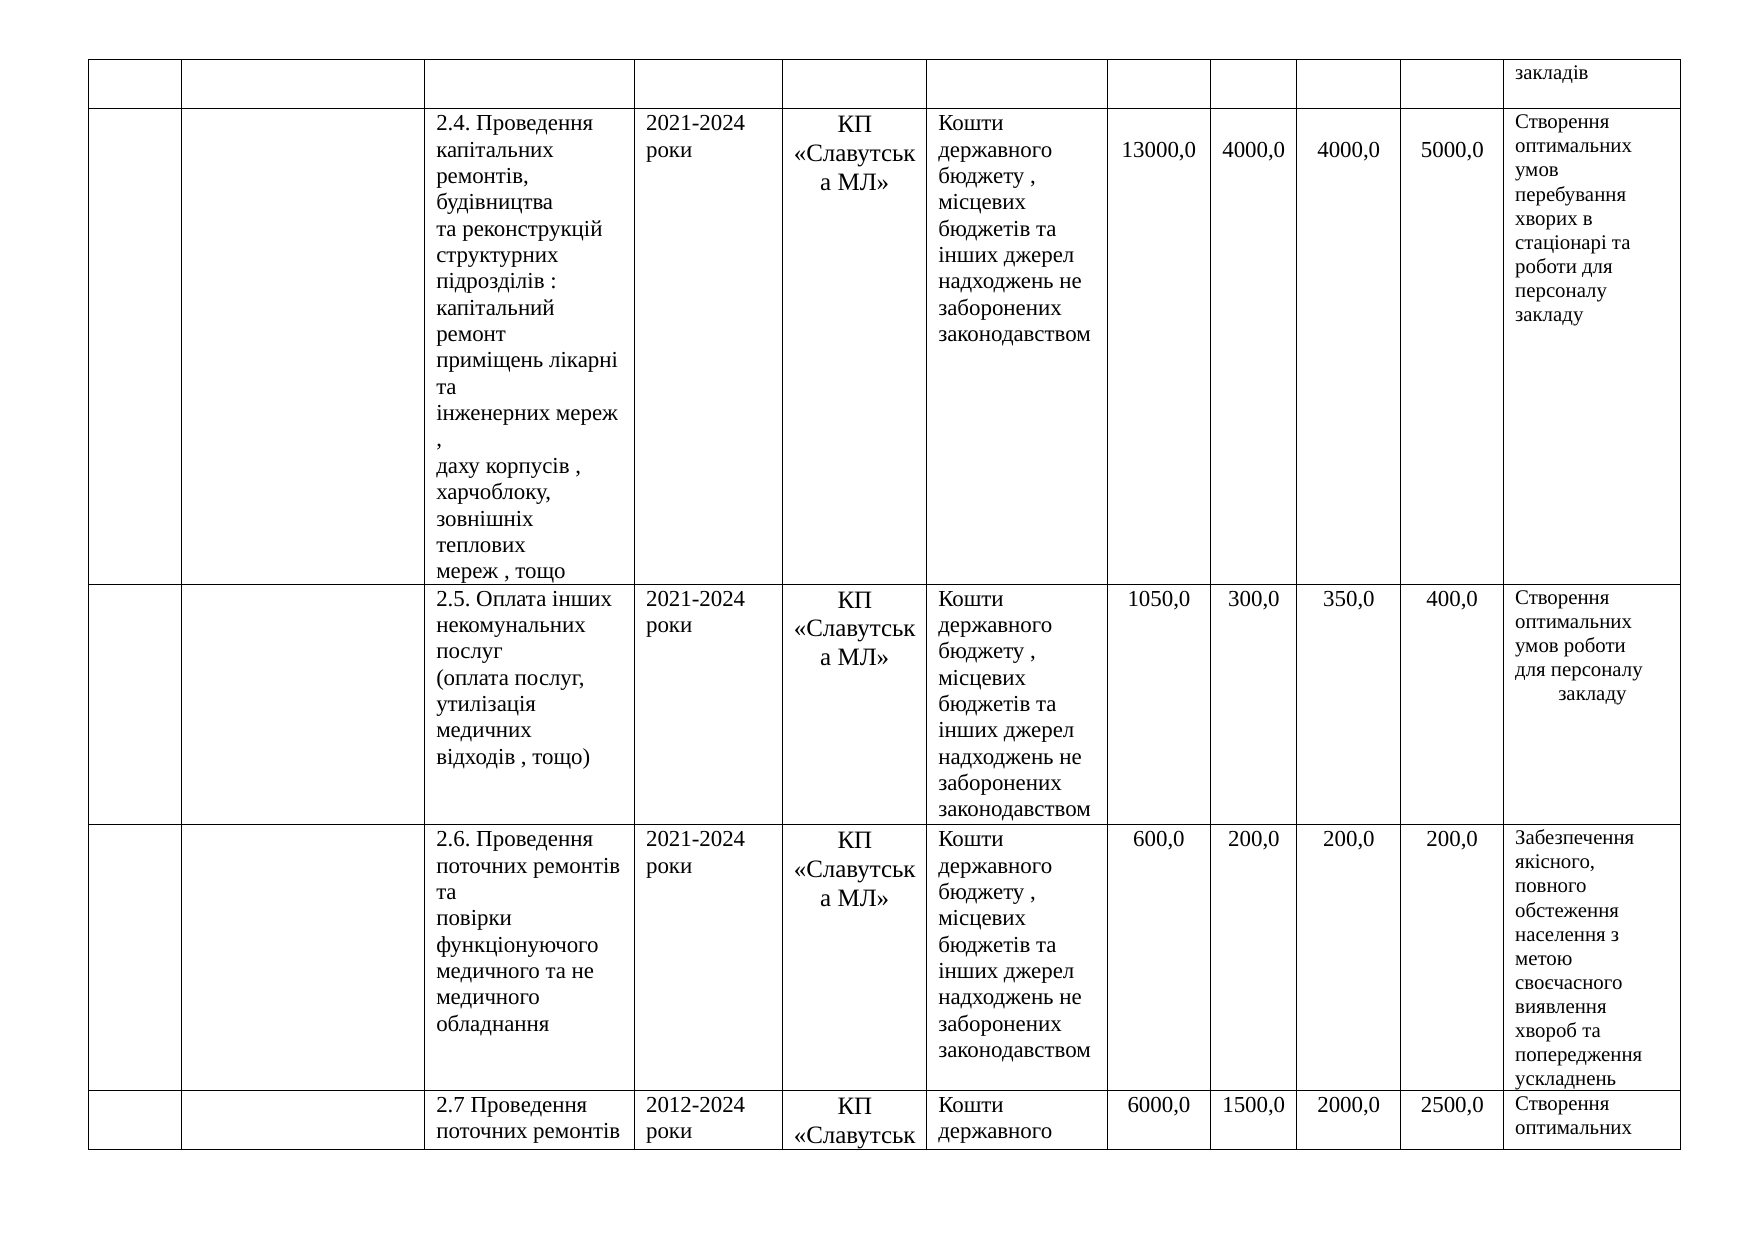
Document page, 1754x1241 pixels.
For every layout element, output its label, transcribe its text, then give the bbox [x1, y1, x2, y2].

table_cell [182, 1091, 424, 1148]
table_cell 2021-2024 роки [635, 825, 782, 1090]
table_cell [1297, 60, 1400, 108]
table_cell [1211, 60, 1296, 108]
table_cell Забезпечення якісного, повного обстеження населення з метою своєчасного виявлення хвороб та попередження ускладнень [1504, 825, 1680, 1090]
table_cell 4000,0 [1297, 109, 1400, 584]
table_cell [89, 825, 181, 1090]
table_cell Створення оптимальних [1504, 1091, 1680, 1148]
table_cell [182, 109, 424, 584]
table_cell КП «Славутськ [783, 1091, 926, 1148]
table_cell Кошти державного [927, 1091, 1107, 1148]
table_cell 200,0 [1211, 825, 1296, 1090]
table_cell 400,0 [1401, 585, 1503, 824]
table_cell [89, 109, 181, 584]
table_cell 2.6. Проведення поточних ремонтів та повірки функціонуючого медичного та не медичного обладнання [425, 825, 634, 1090]
table_cell [89, 585, 181, 824]
table_cell 1500,0 [1211, 1091, 1296, 1148]
table_cell 300,0 [1211, 585, 1296, 824]
table_cell 2021-2024 роки [635, 109, 782, 584]
table_cell 350,0 [1297, 585, 1400, 824]
table_cell 2012-2024 роки [635, 1091, 782, 1148]
table_cell 600,0 [1108, 825, 1210, 1090]
table_cell [1108, 60, 1210, 108]
table_cell [783, 60, 926, 108]
table_cell 2500,0 [1401, 1091, 1503, 1148]
table_cell 1050,0 [1108, 585, 1210, 824]
table_cell Кошти державного бюджету , місцевих бюджетів та інших джерел надходжень не заборонених законодавством [927, 109, 1107, 584]
table_cell [425, 60, 634, 108]
table_cell Кошти державного бюджету , місцевих бюджетів та інших джерел надходжень не заборонених законодавством [927, 825, 1107, 1090]
table_cell [1401, 60, 1503, 108]
table_cell 2021-2024 роки [635, 585, 782, 824]
table_cell [182, 825, 424, 1090]
table_cell КП «Славутська МЛ» [783, 825, 926, 1090]
table_cell [89, 1091, 181, 1148]
table_cell 2.4. Проведення капітальних ремонтів, будівництва та реконструкцій структурних підрозділів : капітальний ремонт приміщень лікарні та інженерних мереж , даху корпусів , харчоблоку, зовнішніх теплових мереж , тощо [425, 109, 634, 584]
table_cell КП «Славутська МЛ» [783, 585, 926, 824]
table_cell 13000,0 [1108, 109, 1210, 584]
table_cell [89, 60, 181, 108]
table_cell 200,0 [1401, 825, 1503, 1090]
table_cell 2.5. Оплата інших некомунальних послуг (оплата послуг, утилізація медичних відходів , тощо) [425, 585, 634, 824]
table_cell 5000,0 [1401, 109, 1503, 584]
table_cell 6000,0 [1108, 1091, 1210, 1148]
table_cell 2.7 Проведення поточних ремонтів [425, 1091, 634, 1148]
table_cell 200,0 [1297, 825, 1400, 1090]
table_cell [635, 60, 782, 108]
table_cell 4000,0 [1211, 109, 1296, 584]
table_cell КП «Славутська МЛ» [783, 109, 926, 584]
table_cell Створення оптимальних умов перебування хворих в стаціонарі та роботи для персоналу закладу [1504, 109, 1680, 584]
table_cell Кошти державного бюджету , місцевих бюджетів та інших джерел надходжень не заборонених законодавством [927, 585, 1107, 824]
table_cell [182, 585, 424, 824]
table_cell Створення оптимальних умов роботи для персоналу закладу [1504, 585, 1680, 824]
table_cell 2000,0 [1297, 1091, 1400, 1148]
table_cell закладів [1504, 60, 1680, 108]
table_cell [182, 60, 424, 108]
table_cell [927, 60, 1107, 108]
